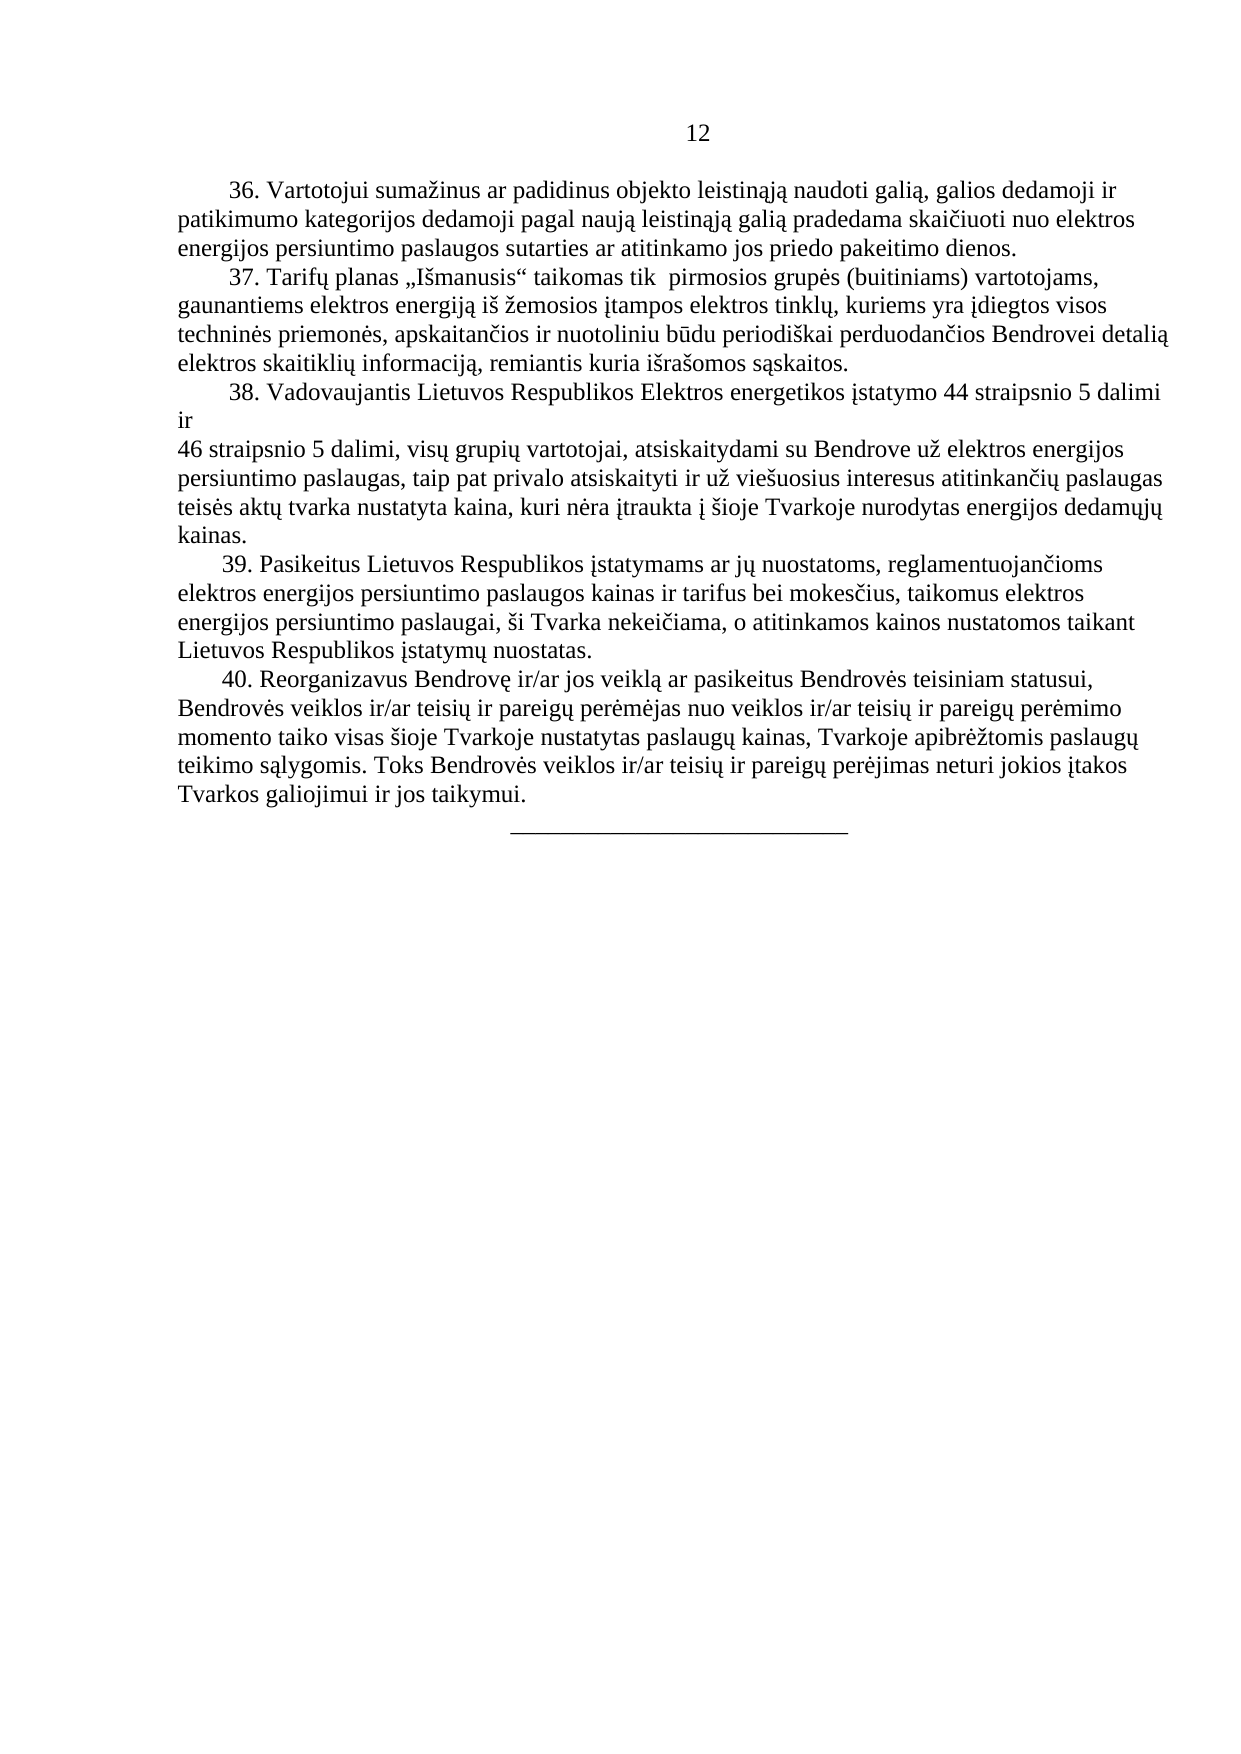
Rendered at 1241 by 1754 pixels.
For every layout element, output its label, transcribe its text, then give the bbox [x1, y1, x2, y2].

text 36. Vartotojui sumažinus ar padidinus objekto leistinąją naudoti galią, galios dedamoji ir patikimumo kategorijos dedamoji pagal naują leistinąją galią pradedama skaičiuoti nuo elektros energijos persiuntimo paslaugos sutarties ar atitinkamo jos priedo pakeitimo dienos. [177, 176, 1181, 262]
text 37. Tarifų planas „Išmanusis“ taikomas tik pirmosios grupės (buitiniams) vartotojams, gaunantiems elektros energiją iš žemosios įtampos elektros tinklų, kuriems yra įdiegtos visos techninės priemonės, apskaitančios ir nuotoliniu būdu periodiškai perduodančios Bendrovei detalią elektros skaitiklių informaciją, remiantis kuria išrašomos sąskaitos. [177, 262, 1181, 377]
text 38. Vadovaujantis Lietuvos Respublikos Elektros energetikos įstatymo 44 straipsnio 5 dalimi ir 46 straipsnio 5 dalimi, visų grupių vartotojai, atsiskaitydami su Bendrove už elektros energijos persiuntimo paslaugas, taip pat privalo atsiskaityti ir už viešuosius interesus atitinkančių paslaugas teisės aktų tvarka nustatyta kaina, kuri nėra įtraukta į šioje Tvarkoje nurodytas energijos dedamųjų kainas. [177, 377, 1181, 549]
text ___________________________ [177, 808, 1181, 837]
text 39. Pasikeitus Lietuvos Respublikos įstatymams ar jų nuostatoms, reglamentuojančioms elektros energijos persiuntimo paslaugos kainas ir tarifus bei mokesčius, taikomus elektros energijos persiuntimo paslaugai, ši Tvarka nekeičiama, o atitinkamos kainos nustatomos taikant Lietuvos Respublikos įstatymų nuostatas. [177, 549, 1181, 664]
text 40. Reorganizavus Bendrovę ir/ar jos veiklą ar pasikeitus Bendrovės teisiniam statusui, Bendrovės veiklos ir/ar teisių ir pareigų perėmėjas nuo veiklos ir/ar teisių ir pareigų perėmimo momento taiko visas šioje Tvarkoje nustatytas paslaugų kainas, Tvarkoje apibrėžtomis paslaugų teikimo sąlygomis. Toks Bendrovės veiklos ir/ar teisių ir pareigų perėjimas neturi jokios įtakos Tvarkos galiojimui ir jos taikymui. [177, 664, 1181, 808]
